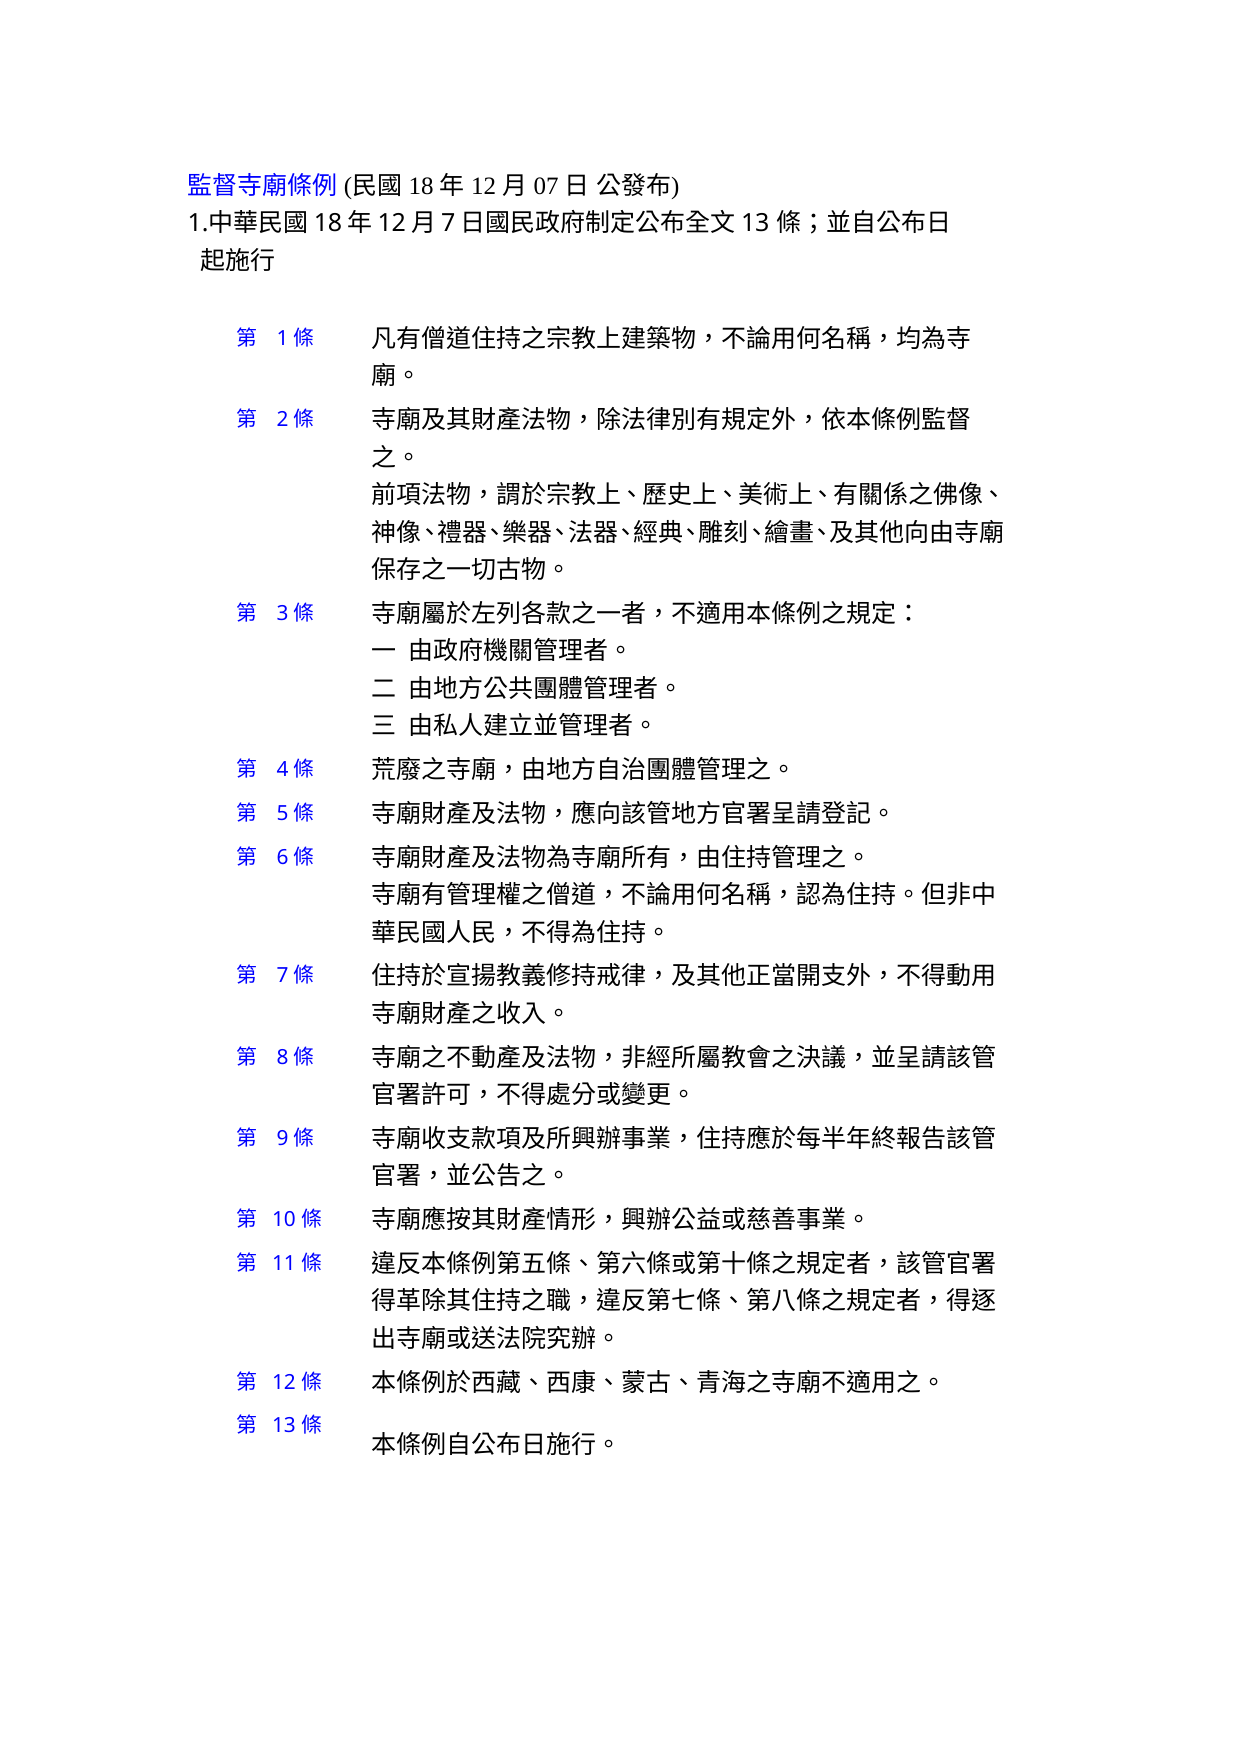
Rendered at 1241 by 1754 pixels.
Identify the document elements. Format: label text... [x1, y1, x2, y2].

table_cell 第 5 條 [233, 790, 368, 833]
text 監督寺廟條例 (民國 18 年 12 月 07 日 公發布) [187, 164, 1053, 202]
text 1.中華民國18年12月7日國民政府制定公布全文 13 條；並自公布日 [187, 202, 1053, 239]
table_cell 寺廟財產及法物為寺廟所有，由住持管理之。 寺廟有管理權之僧道，不論用何名稱，認為住持。但非中華民國人民，不得為住持。 [369, 833, 1007, 952]
table_cell 寺廟之不動產及法物，非經所屬教會之決議，並呈請該管官署許可，不得處分或變更。 [369, 1033, 1007, 1114]
table_cell 第 10 條 [233, 1196, 368, 1239]
table_cell 第 8 條 [233, 1033, 368, 1114]
table_cell 住持於宣揚教義修持戒律，及其他正當開支外，不得動用寺廟財產之收入。 [369, 952, 1007, 1033]
table_cell 本條例於西藏、西康、蒙古、青海之寺廟不適用之。 [369, 1358, 1007, 1402]
table_cell 寺廟及其財產法物，除法律別有規定外，依本條例監督之。 前項法物，謂於宗教上、歷史上、美術上、有關係之佛像、神像、禮器、樂器、法器、經典、雕刻、繪畫、及其他向由寺廟保存之一切古物。 [369, 396, 1007, 589]
table_cell 寺廟應按其財產情形，興辦公益或慈善事業。 [369, 1196, 1007, 1239]
table_cell 第 11 條 [233, 1240, 368, 1358]
table_cell 本條例自公布日施行。 [369, 1402, 1007, 1483]
table_cell 寺廟收支款項及所興辦事業，住持應於每半年終報告該管官署，並公告之。 [369, 1115, 1007, 1196]
table_header 凡有僧道住持之宗教上建築物，不論用何名稱，均為寺廟。 [369, 315, 1007, 396]
table_cell 第 12 條 [233, 1358, 368, 1402]
text 起施行 [187, 239, 1053, 277]
table_header 第 1 條 [233, 315, 368, 396]
table_cell 寺廟屬於左列各款之一者，不適用本條例之規定： 一 由政府機關管理者。 二 由地方公共團體管理者。 三 由私人建立並管理者。 [369, 590, 1007, 746]
table_cell 第 6 條 [233, 833, 368, 952]
table_cell 寺廟財產及法物，應向該管地方官署呈請登記。 [369, 790, 1007, 833]
table_cell 第 4 條 [233, 746, 368, 789]
table_cell 第 7 條 [233, 952, 368, 1033]
table_cell 荒廢之寺廟，由地方自治團體管理之。 [369, 746, 1007, 789]
table_cell 第 3 條 [233, 590, 368, 746]
table_cell 第 13 條 [233, 1402, 368, 1483]
table_cell 違反本條例第五條、第六條或第十條之規定者，該管官署得革除其住持之職，違反第七條、第八條之規定者，得逐出寺廟或送法院究辦。 [369, 1240, 1007, 1358]
table_cell 第 2 條 [233, 396, 368, 589]
table_cell 第 9 條 [233, 1115, 368, 1196]
